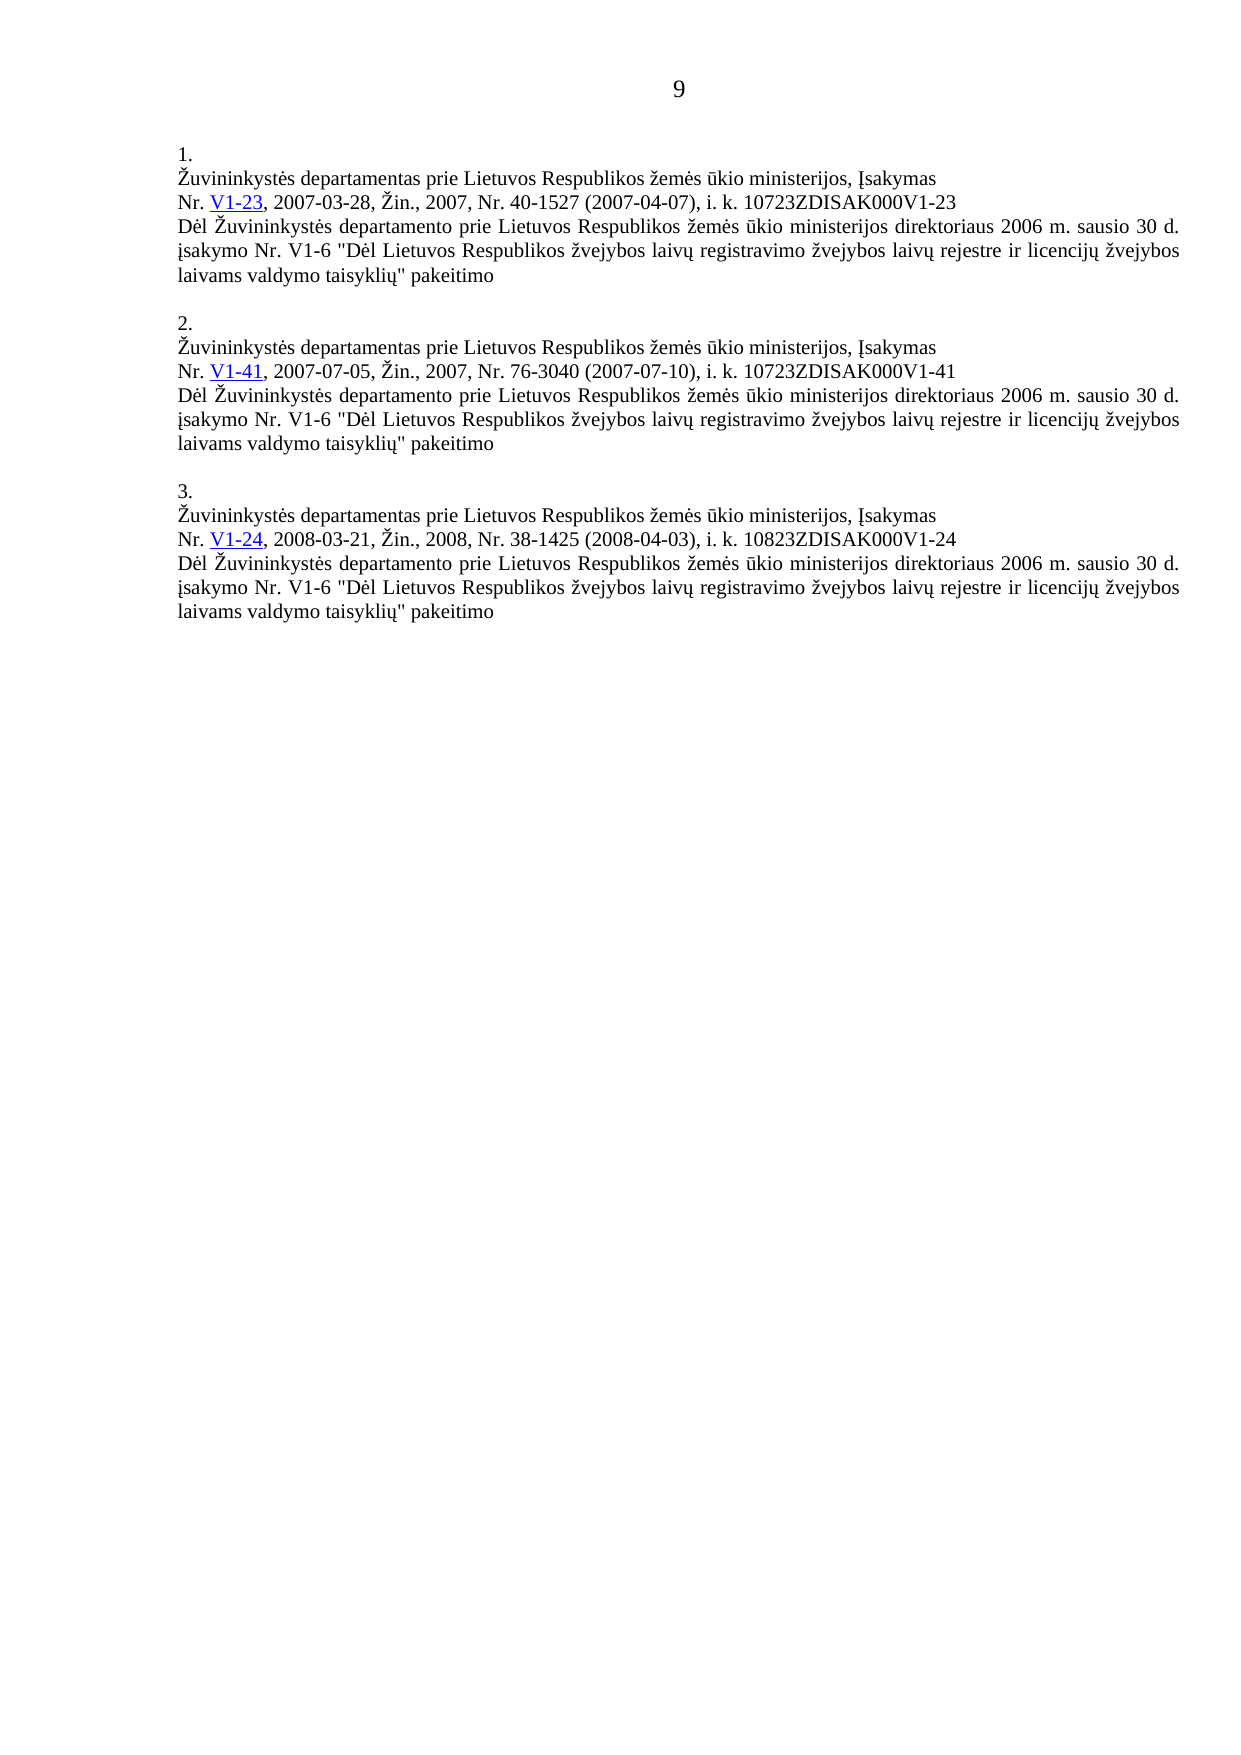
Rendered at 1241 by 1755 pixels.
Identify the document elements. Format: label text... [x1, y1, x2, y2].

text Žuvininkystės departamentas prie Lietuvos Respublikos žemės ūkio ministerijos, Įsakymas [177, 335, 1181, 359]
text 1. [177, 142, 1181, 166]
text Žuvininkystės departamentas prie Lietuvos Respublikos žemės ūkio ministerijos, Įsakymas [177, 166, 1181, 190]
text 3. [177, 479, 1181, 503]
text Dėl Žuvininkystės departamento prie Lietuvos Respublikos žemės ūkio ministerijos direktoriaus 2006 m. sausio 30 d. įsakymo Nr. V1-6 "Dėl Lietuvos Respublikos žvejybos laivų registravimo žvejybos laivų rejestre ir licencijų žvejybos laivams valdymo taisyklių" pakeitimo [177, 383, 1181, 455]
text 2. [177, 311, 1181, 335]
text Nr. V1-41, 2007-07-05, Žin., 2007, Nr. 76-3040 (2007-07-10), i. k. 10723ZDISAK000V1-41 [177, 359, 1181, 383]
text Dėl Žuvininkystės departamento prie Lietuvos Respublikos žemės ūkio ministerijos direktoriaus 2006 m. sausio 30 d. įsakymo Nr. V1-6 "Dėl Lietuvos Respublikos žvejybos laivų registravimo žvejybos laivų rejestre ir licencijų žvejybos laivams valdymo taisyklių" pakeitimo [177, 214, 1181, 287]
text Nr. V1-24, 2008-03-21, Žin., 2008, Nr. 38-1425 (2008-04-03), i. k. 10823ZDISAK000V1-24 [177, 527, 1181, 551]
text Žuvininkystės departamentas prie Lietuvos Respublikos žemės ūkio ministerijos, Įsakymas [177, 503, 1181, 527]
text Dėl Žuvininkystės departamento prie Lietuvos Respublikos žemės ūkio ministerijos direktoriaus 2006 m. sausio 30 d. įsakymo Nr. V1-6 "Dėl Lietuvos Respublikos žvejybos laivų registravimo žvejybos laivų rejestre ir licencijų žvejybos laivams valdymo taisyklių" pakeitimo [177, 551, 1181, 623]
text Nr. V1-23, 2007-03-28, Žin., 2007, Nr. 40-1527 (2007-04-07), i. k. 10723ZDISAK000V1-23 [177, 190, 1181, 214]
